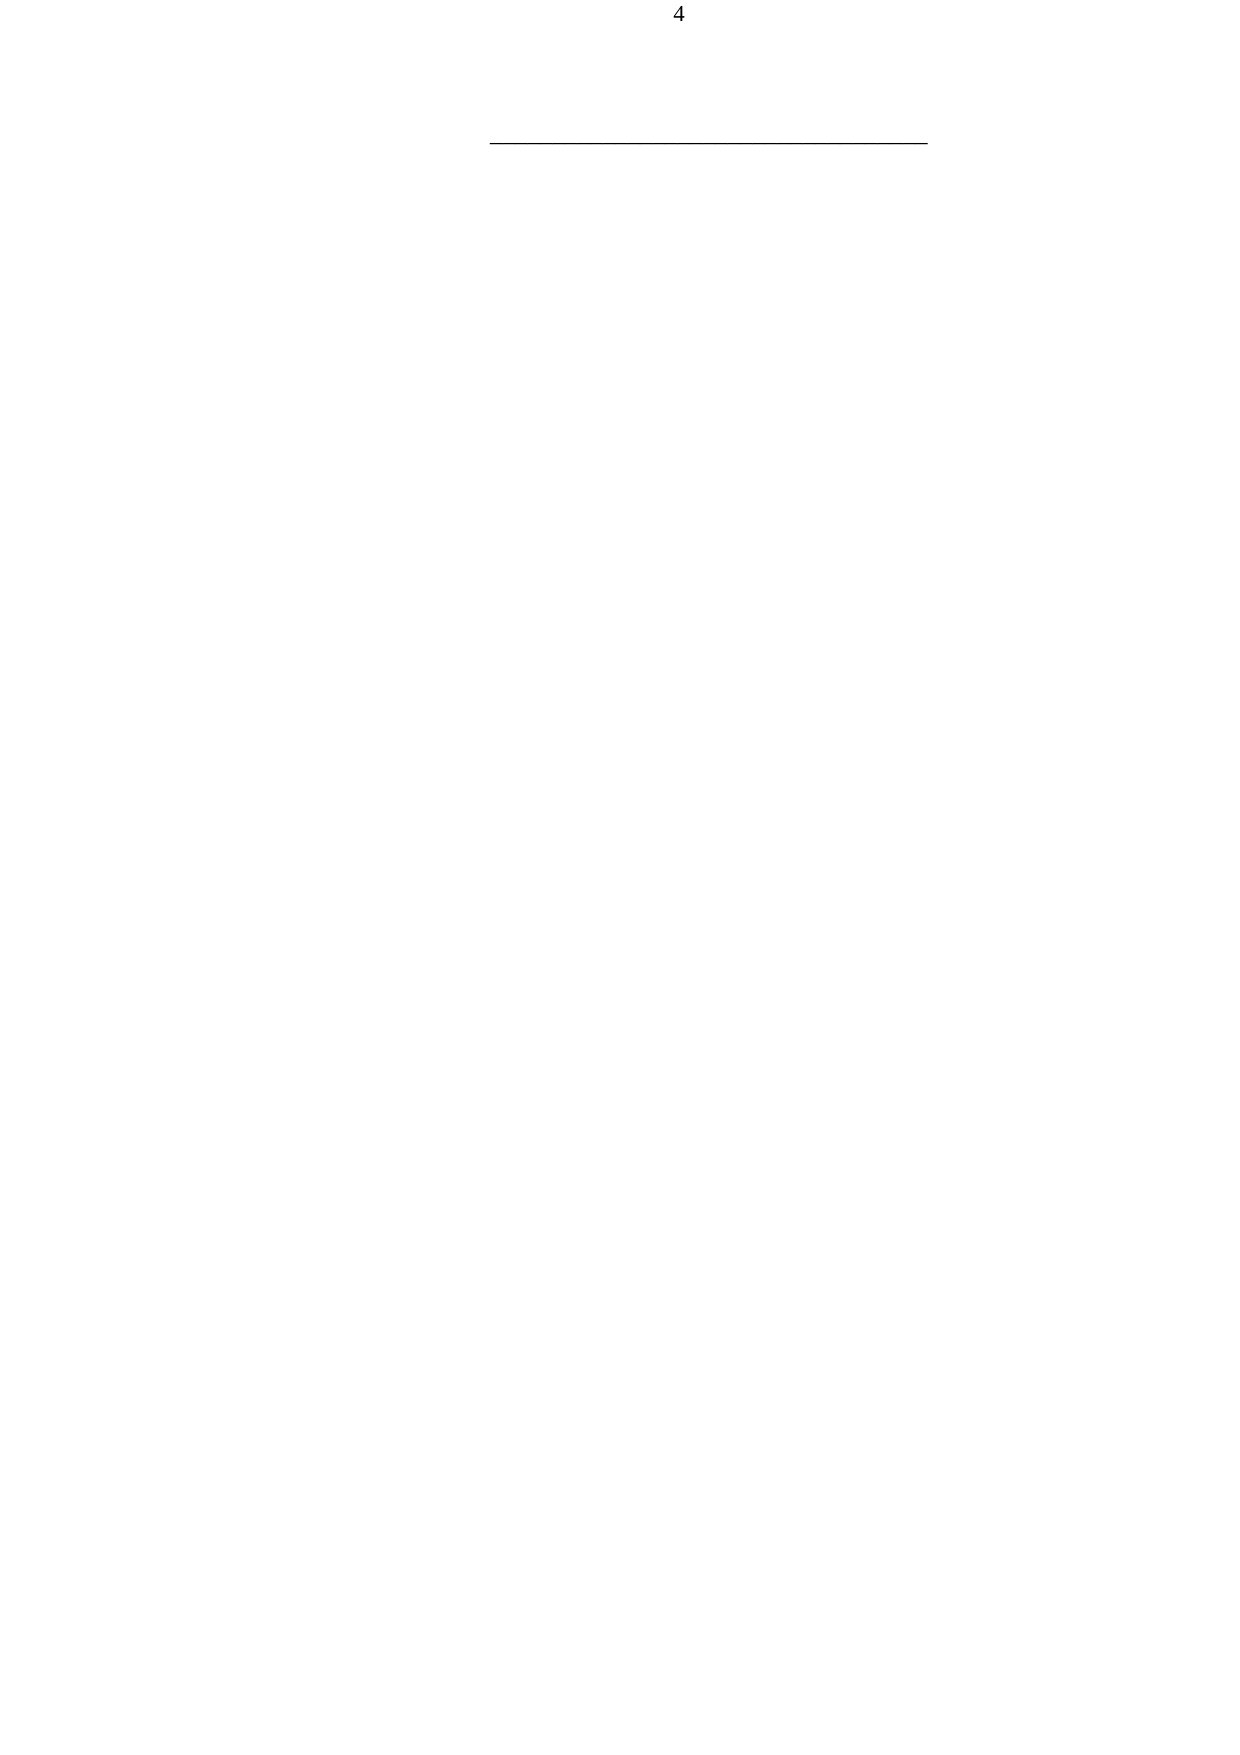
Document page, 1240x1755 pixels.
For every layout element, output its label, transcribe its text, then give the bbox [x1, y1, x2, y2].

text ___________________________________ [177, 118, 1181, 147]
